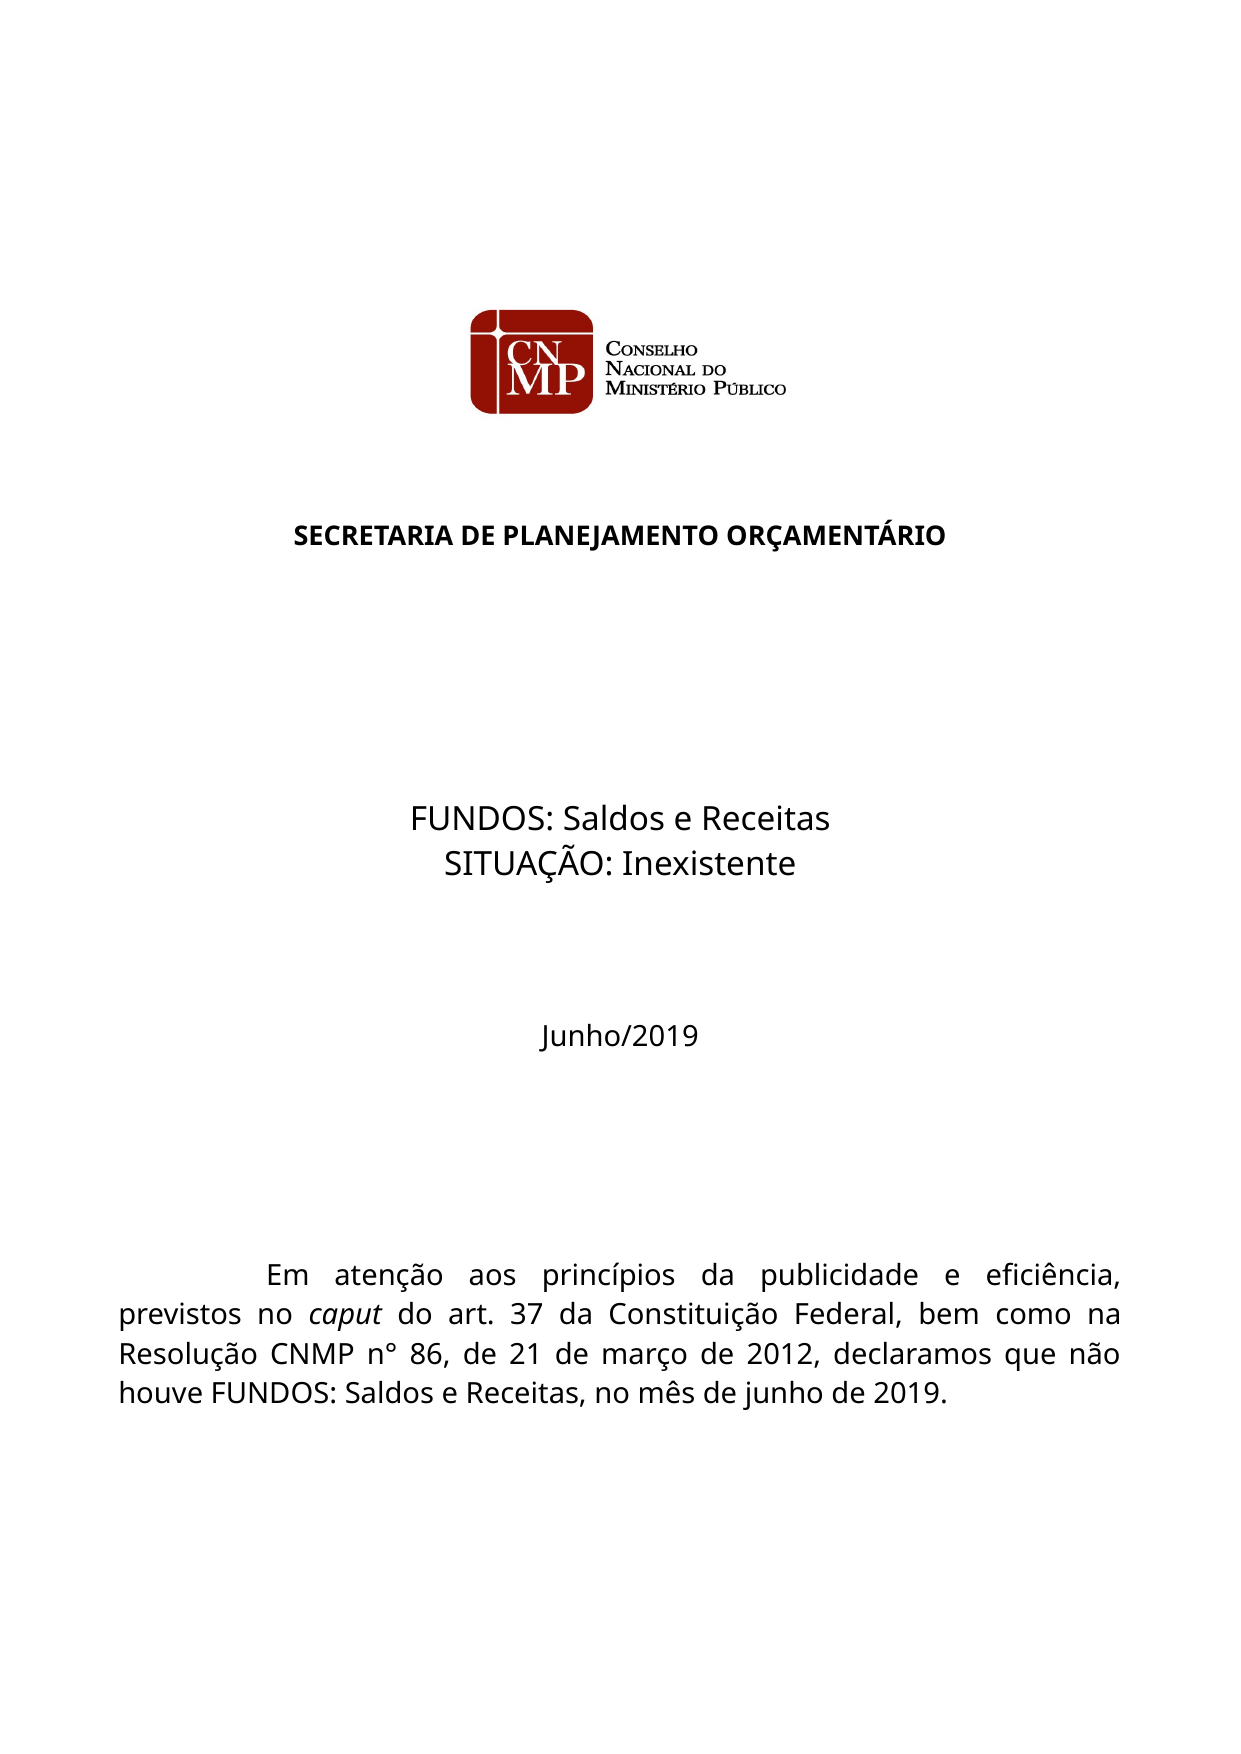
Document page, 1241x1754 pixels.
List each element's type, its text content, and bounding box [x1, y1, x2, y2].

text FUNDOS: Saldos e Receitas [118, 794, 1122, 840]
text SITUAÇÃO: Inexistente [118, 840, 1122, 885]
text Junho/2019 [118, 1016, 1122, 1055]
text Em atenção aos princípios da publicidade e eficiência, previstos no caput do art. 37 da Constituição Federal, bem como na Resolução CNMP n° 86, de 21 de março de 2012, declaramos que não houve FUNDOS: Saldos e Receitas, no mês de junho de 2019. [118, 1254, 1122, 1412]
text SECRETARIA DE PLANEJAMENTO ORÇAMENTÁRIO [118, 516, 1122, 553]
